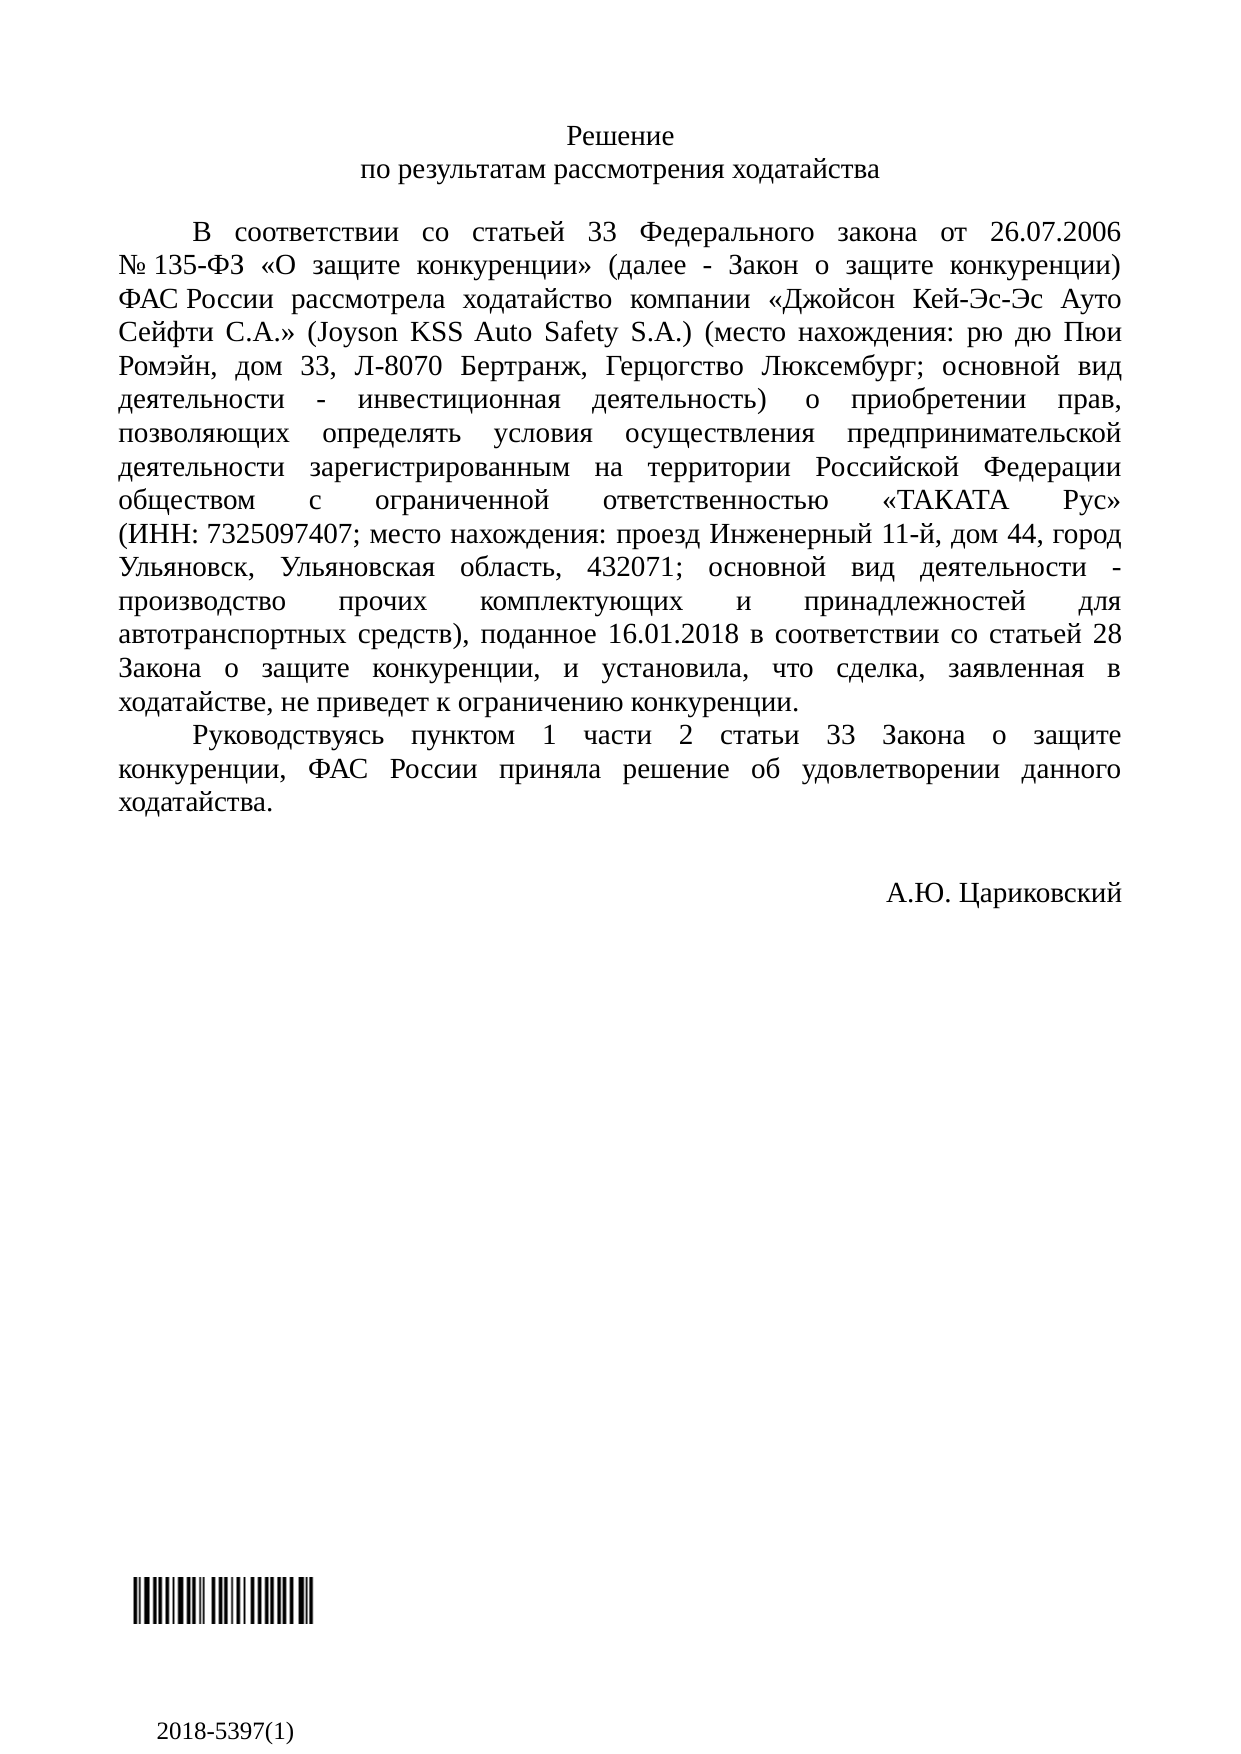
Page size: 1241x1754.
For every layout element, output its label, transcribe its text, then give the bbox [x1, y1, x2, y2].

picture [118, 1577, 331, 1624]
text Руководствуясь пунктом 1 части 2 статьи 33 Закона о защите конкуренции, ФАС России приняла решение об удовлетворении данного ходатайства. [118, 717, 1122, 818]
text В соответствии со статьей 33 Федерального закона от 26.07.2006 № 135‑ФЗ «О защите конкуренции» (далее - Закон о защите конкуренции) ФАС России рассмотрела ходатайство компании «Джойсон Кей-Эс-Эс Ауто Сейфти С.А.» (Joyson KSS Auto Safety S.A.) (место нахождения: рю дю Пюи Ромэйн, дом 33, Л‑8070 Бертранж, Герцогство Люксембург; основной вид деятельности - инвестиционная деятельность) о приобретении прав, позволяющих определять условия осуществления предпринимательской деятельности зарегистрированным на территории Российской Федерации обществом с ограниченной ответственностью «ТАКАТА Рус» (ИНН: 7325097407; место нахождения: проезд Инженерный 11-й, дом 44, город Ульяновск, Ульяновская область, 432071; основной вид деятельности - производство прочих комплектующих и принадлежностей для автотранспортных средств), поданное 16.01.2018 в соответствии со статьей 28 Закона о защите конкуренции, и установила, что сделка, заявленная в ходатайстве, не приведет к ограничению конкуренции. [118, 214, 1122, 717]
text по результатам рассмотрения ходатайства [118, 152, 1122, 185]
text А.Ю. Цариковский [118, 875, 1122, 909]
text Решение [118, 118, 1122, 152]
